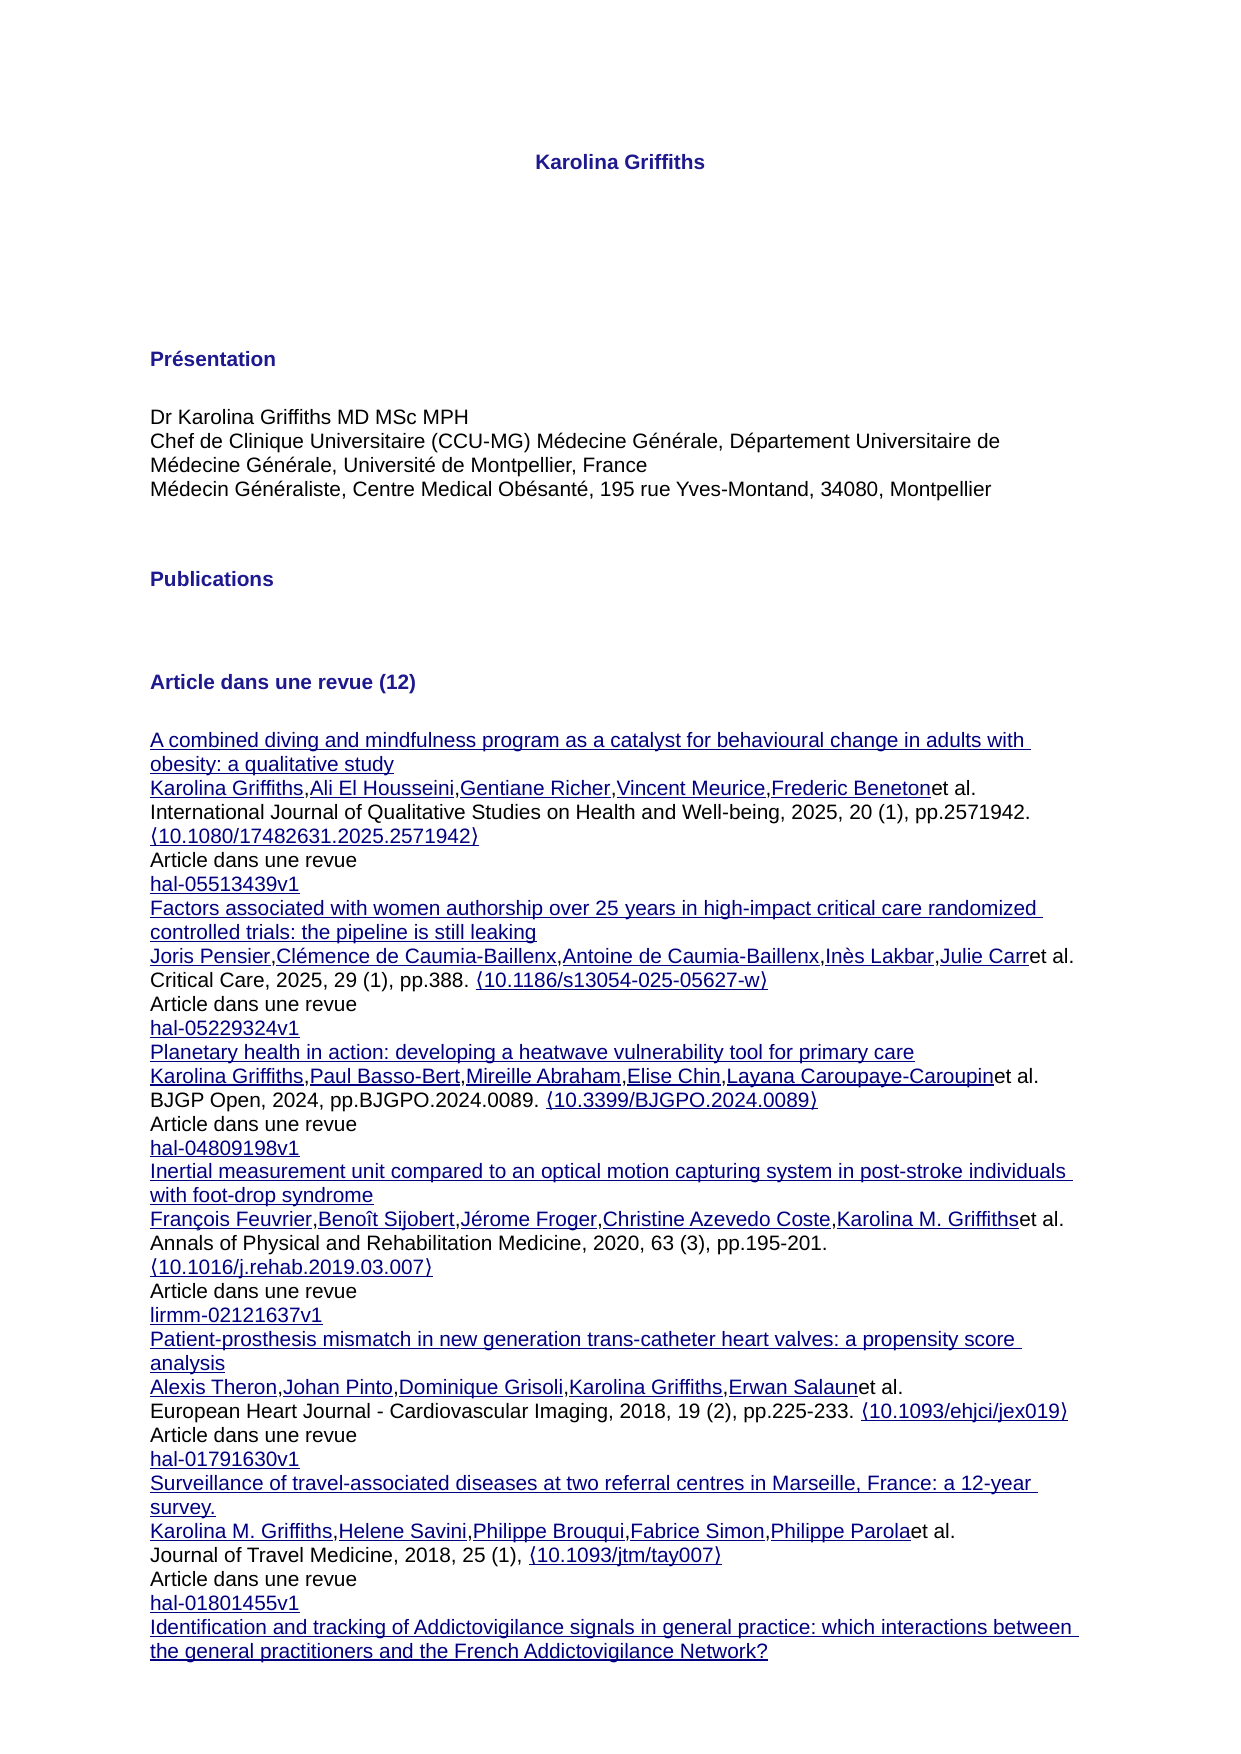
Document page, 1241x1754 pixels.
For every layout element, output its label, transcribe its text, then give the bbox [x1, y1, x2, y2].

text Médecin Généraliste, Centre Medical Obésanté, 195 rue Yves-Montand, 34080, Montpellier [150, 477, 1090, 501]
subtitle Karolina Griffiths [150, 150, 1090, 174]
table_cell Surveillance of travel-associated diseases at two referral centres in Marseille, France: a 12-year survey. Karolina M. Griffiths,Helene Savini,Philippe Brouqui,Fabrice Simon,Philippe Parolaet al. Journal of Travel Medicine, 2018, 25 (1), ⟨10.1093/jtm/tay007⟩ Article dans une revue hal-01801455v1 [150, 1471, 1090, 1614]
table_cell Patient-prosthesis mismatch in new generation trans-catheter heart valves: a propensity score analysis Alexis Theron,Johan Pinto,Dominique Grisoli,Karolina Griffiths,Erwan Salaunet al. European Heart Journal - Cardiovascular Imaging, 2018, 19 (2), pp.225-233. ⟨10.1093/ehjci/jex019⟩ Article dans une revue hal-01791630v1 [150, 1327, 1090, 1471]
text Dr Karolina Griffiths MD MSc MPH [150, 405, 1090, 429]
table_cell Factors associated with women authorship over 25 years in high-impact critical care randomized controlled trials: the pipeline is still leaking Joris Pensier,Clémence de Caumia-Baillenx,Antoine de Caumia-Baillenx,Inès Lakbar,Julie Carret al. Critical Care, 2025, 29 (1), pp.388. ⟨10.1186/s13054-025-05627-w⟩ Article dans une revue hal-05229324v1 [150, 896, 1090, 1039]
table_header A combined diving and mindfulness program as a catalyst for behavioural change in adults with obesity: a qualitative study Karolina Griffiths,Ali El Housseini,Gentiane Richer,Vincent Meurice,Frederic Benetonet al. International Journal of Qualitative Studies on Health and Well-being, 2025, 20 (1), pp.2571942. ⟨10.1080/17482631.2025.2571942⟩ Article dans une revue hal-05513439v1 [150, 728, 1090, 896]
table_cell Identification and tracking of Addictovigilance signals in general practice: which interactions between the general practitioners and the French Addictovigilance Network? [150, 1615, 1090, 1662]
table_cell Planetary health in action: developing a heatwave vulnerability tool for primary care Karolina Griffiths,Paul Basso-Bert,Mireille Abraham,Elise Chin,Layana Caroupaye-Caroupinet al. BJGP Open, 2024, pp.BJGPO.2024.0089. ⟨10.3399/BJGPO.2024.0089⟩ Article dans une revue hal-04809198v1 [150, 1040, 1090, 1159]
subtitle Publications [150, 567, 1090, 591]
text Chef de Clinique Universitaire (CCU-MG) Médecine Générale, Département Universitaire de Médecine Générale, Université de Montpellier, France [150, 429, 1090, 477]
subtitle Article dans une revue (12) [150, 670, 1090, 694]
table_cell Inertial measurement unit compared to an optical motion capturing system in post-stroke individuals with foot-drop syndrome François Feuvrier,Benoît Sijobert,Jérome Froger,Christine Azevedo Coste,Karolina M. Griffithset al. Annals of Physical and Rehabilitation Medicine, 2020, 63 (3), pp.195-201. ⟨10.1016/j.rehab.2019.03.007⟩ Article dans une revue lirmm-02121637v1 [150, 1159, 1090, 1327]
subtitle Présentation [150, 347, 1090, 371]
